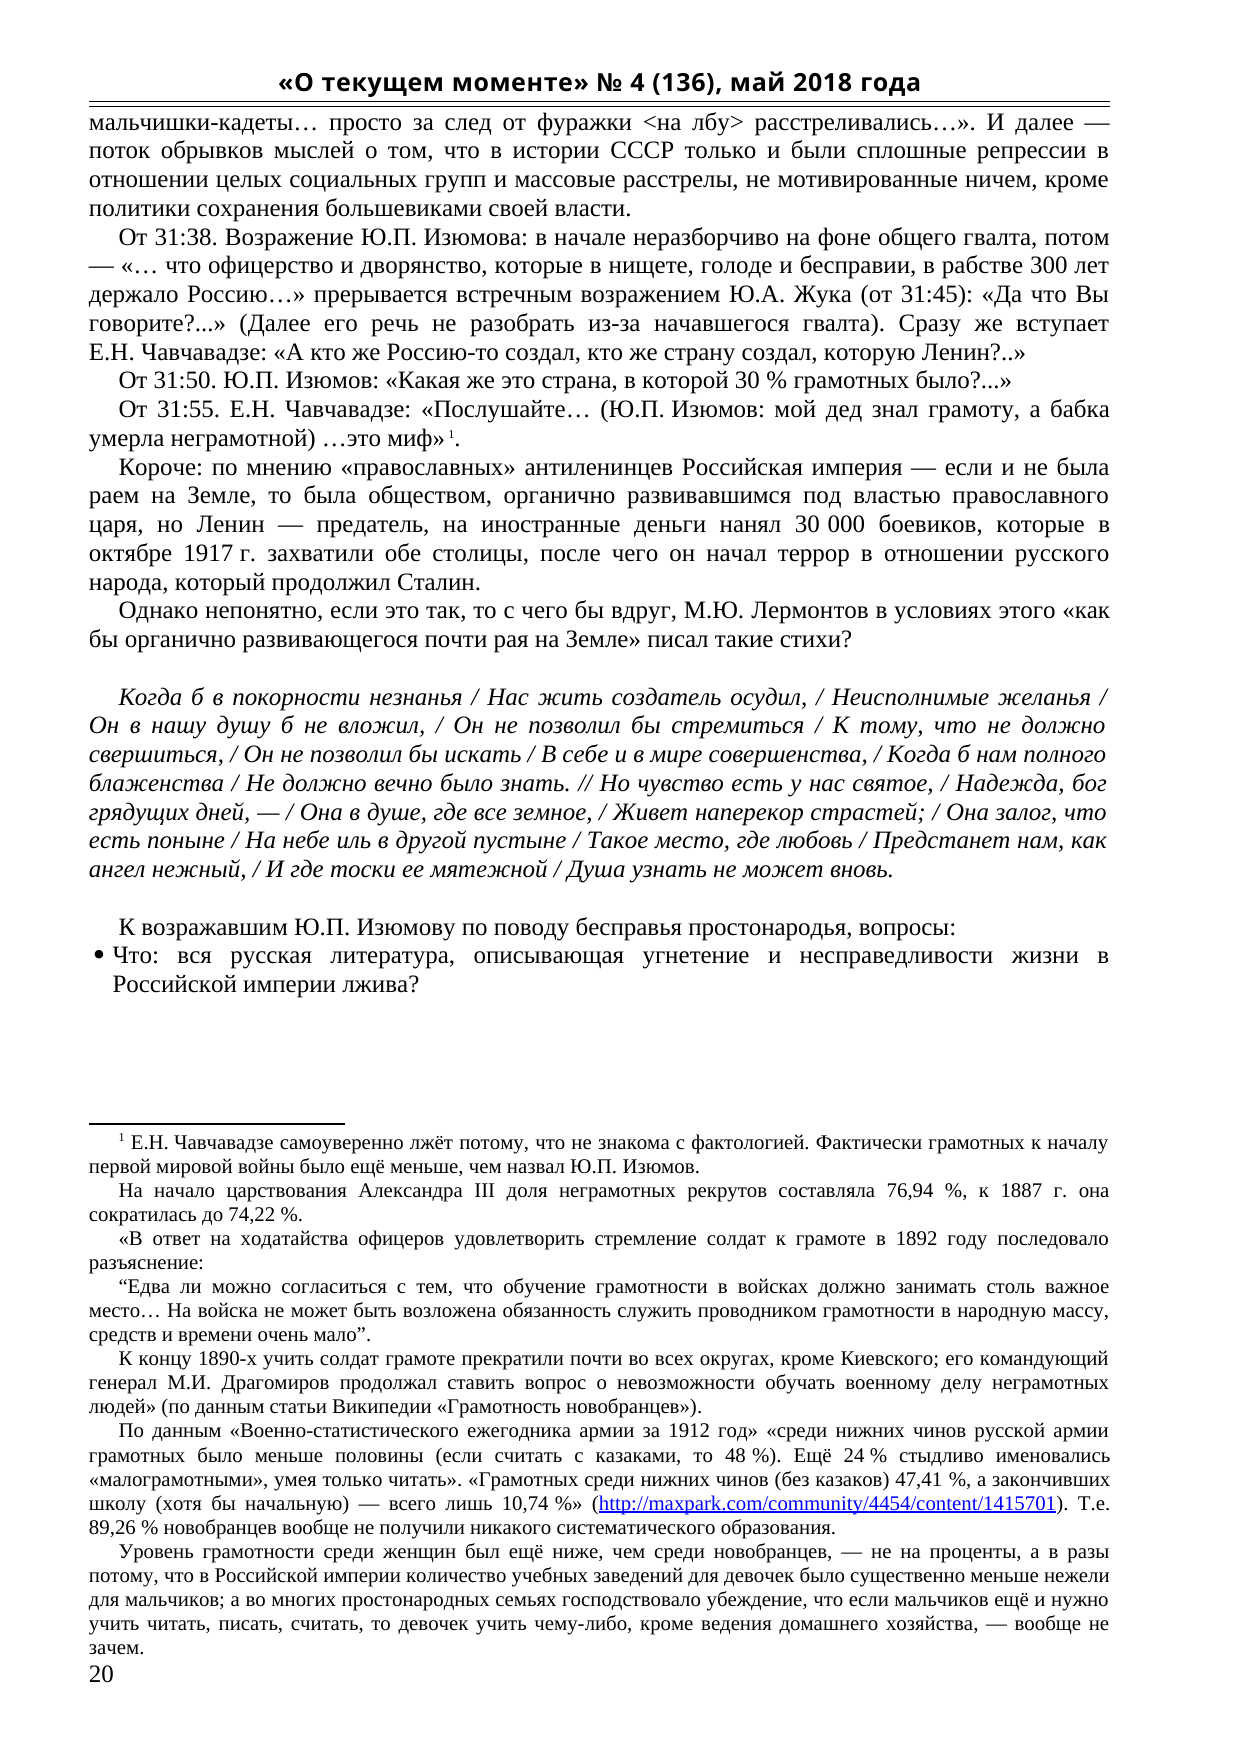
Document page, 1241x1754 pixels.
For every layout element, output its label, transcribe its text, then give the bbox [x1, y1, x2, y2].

text От 31:50. Ю.П. Изюмов: «Какая же это страна, в которой 30 % грамотных было?...» [89, 365, 1110, 394]
text Е.Н. Чавчавадзе самоуверенно лжёт потому, что не знакома с фактологией. Фактически грамотных к началу первой мировой войны было ещё меньше, чем назвал Ю.П. Изюмов. [89, 1130, 1110, 1178]
text От 31:55. Е.Н. Чавчавадзе: «Послушайте… (Ю.П. Изюмов: мой дед знал грамоту, а бабка умерла неграмотной) …это миф» . [89, 394, 1110, 452]
list Что: вся русская литература, описывающая угнетение и несправедливости жизни в Российской империи лжива? [94, 940, 1110, 998]
text На начало царствования Александра III доля неграмотных рекрутов составляла 76,94 %, к 1887 г. она сократилась до 74,22 %. [89, 1178, 1110, 1226]
text Когда б в покорности незнанья / Нас жить создатель осудил, / Неисполнимые желанья / Он в нашу душу б не вложил, / Он не позволил бы стремиться / К тому, что не должно свершиться, / Он не позволил бы искать / В себе и в мире совершенства, / Когда б нам полного блаженства / Не должно вечно было знать. // Но чувство есть у нас святое, / Надежда, бог грядущих дней, — / Она в душе, где все земное, / Живет наперекор страстей; / Она залог, что есть поныне / На небе иль в другой пустыне / Такое место, где любовь / Предстанет нам, как ангел нежный, / И где тоски ее мятежной / Душа узнать не может вновь. [89, 682, 1110, 883]
text По данным «Военно-статистического ежегодника армии за 1912 год» «среди нижних чинов русской армии грамотных было меньше половины (если считать с казаками, то 48 %). Ещё 24 % стыдливо именовались «малограмотными», умея только читать». «Грамотных среди нижних чинов (без казаков) 47,41 %, а закончивших школу (хотя бы начальную) — всего лишь 10,74 %» (http://maxpark.com/community/4454/content/1415701). Т.е. 89,26 % новобранцев вообще не получили никакого систематического образования. [89, 1418, 1110, 1539]
text К возражавшим Ю.П. Изюмову по поводу бесправья простонародья, вопросы: [89, 912, 1110, 940]
text Уровень грамотности среди женщин был ещё ниже, чем среди новобранцев, — не на проценты, а в разы потому, что в Российской империи количество учебных заведений для девочек было существенно меньше нежели для мальчиков; а во многих простонародных семьях господствовало убеждение, что если мальчиков ещё и нужно учить читать, писать, считать, то девочек учить чему-либо, кроме ведения домашнего хозяйства, — вообще не зачем. [89, 1539, 1110, 1659]
text От 31:38. Возражение Ю.П. Изюмова: в начале неразборчиво на фоне общего гвалта, потом — «… что офицерство и дворянство, которые в нищете, голоде и бесправии, в рабстве 300 лет держало Россию…» прерывается встречным возражением Ю.А. Жука (от 31:45): «Да что Вы говорите?...» (Далее его речь не разобрать из-за начавшегося гвалта). Сразу же вступает Е.Н. Чавчавадзе: «А кто же Россию-то создал, кто же страну создал, которую Ленин?..» [89, 222, 1110, 365]
text Однако непонятно, если это так, то с чего бы вдруг, М.Ю. Лермонтов в условиях этого «как бы органично развивающегося почти рая на Земле» писал такие стихи? [89, 595, 1110, 653]
text Короче: по мнению «православных» антиленинцев Российская империя — если и не была раем на Земле, то была обществом, органично развивавшимся под властью православного царя, но Ленин — предатель, на иностранные деньги нанял 30 000 боевиков, которые в октябре 1917 г. захватили обе столицы, после чего он начал террор в отношении русского народа, который продолжил Сталин. [89, 452, 1110, 595]
text К концу 1890-х учить солдат грамоте прекратили почти во всех округах, кроме Киевского; его командующий генерал М.И. Драгомиров продолжал ставить вопрос о невозможности обучать военному делу неграмотных людей» (по данным статьи Википедии «Грамотность новобранцев»). [89, 1346, 1110, 1418]
text «В ответ на ходатайства офицеров удовлетворить стремление солдат к грамоте в 1892 году последовало разъяснение: [89, 1226, 1110, 1274]
text “Едва ли можно согласиться с тем, что обучение грамотности в войсках должно занимать столь важное место… На войска не может быть возложена обязанность служить проводником грамотности в народную массу, средств и времени очень мало”. [89, 1274, 1110, 1346]
text мальчишки-кадеты… просто за след от фуражки <на лбу> расстреливались…». И далее — поток обрывков мыслей о том, что в истории СССР только и были сплошные репрессии в отношении целых социальных групп и массовые расстрелы, не мотивированные ничем, кроме политики сохранения большевиками своей власти. [89, 107, 1110, 222]
